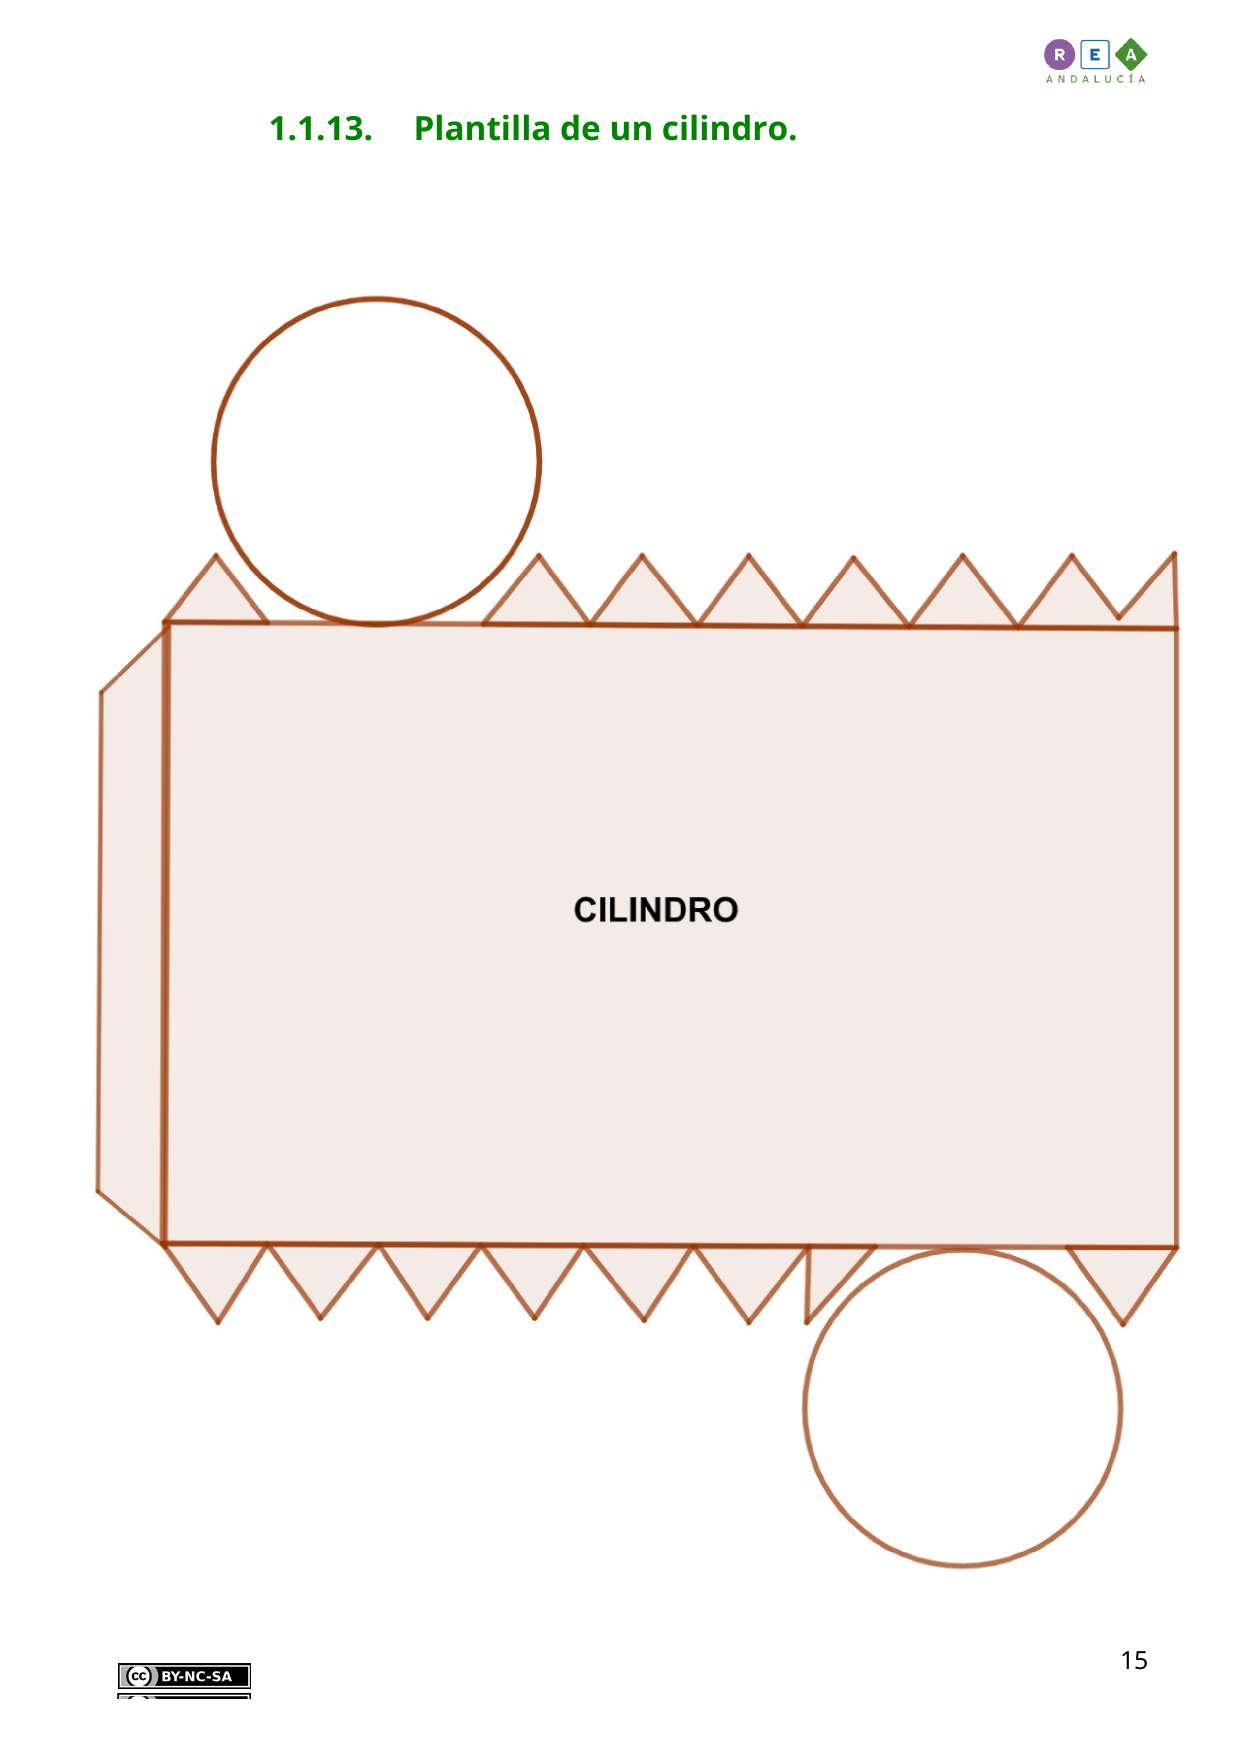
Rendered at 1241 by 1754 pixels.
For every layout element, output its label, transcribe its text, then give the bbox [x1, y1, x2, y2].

picture [61, 275, 1204, 1579]
picture [1039, 33, 1152, 88]
picture [118, 1663, 251, 1689]
picture [117, 1692, 251, 1699]
list Plantilla de un cilindro. [268, 105, 1148, 151]
